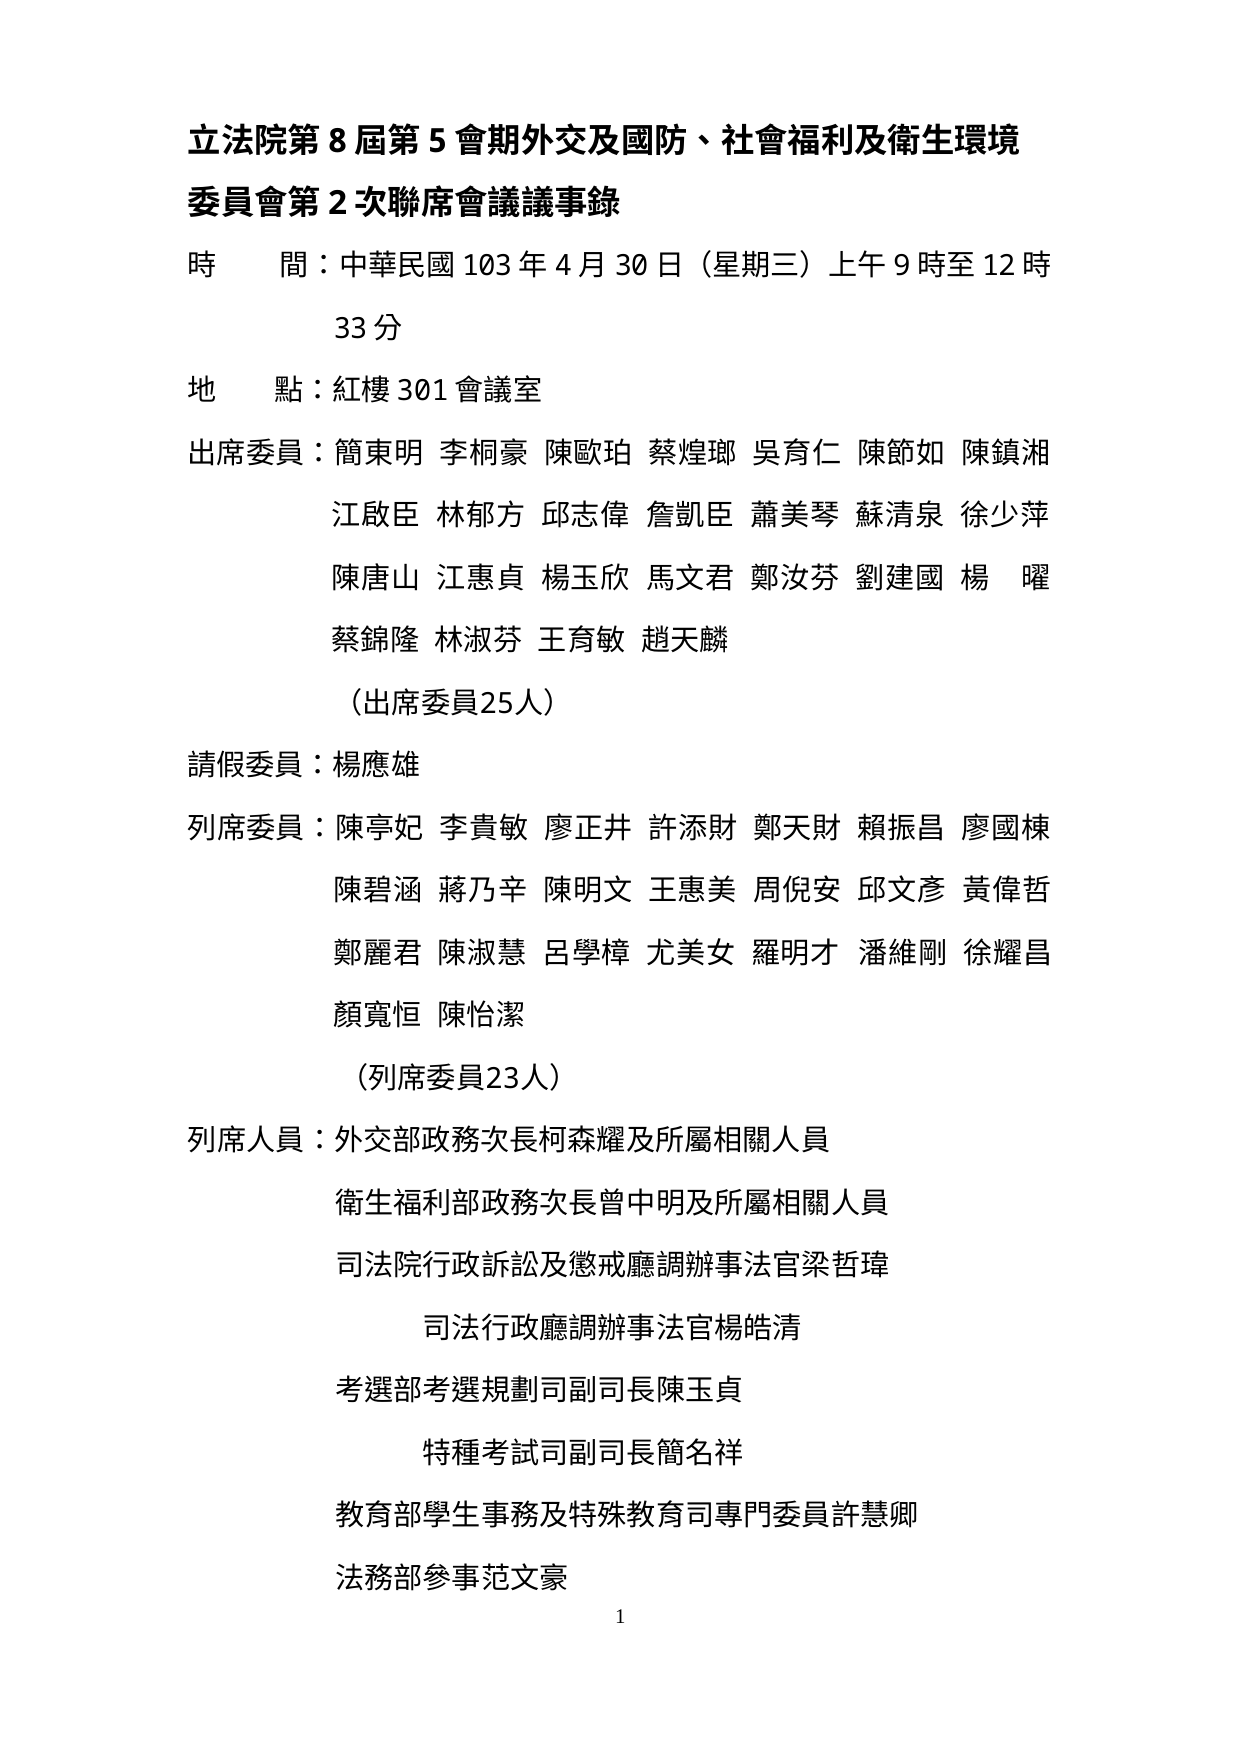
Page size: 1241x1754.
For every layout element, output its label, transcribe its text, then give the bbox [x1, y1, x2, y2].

text 法務部參事范文豪 [335, 1534, 1053, 1596]
text 司法行政廳調辦事法官楊皓清 [335, 1284, 1053, 1346]
text 教育部學生事務及特殊教育司專門委員許慧卿 [335, 1471, 1053, 1534]
text 列席委員：陳亭妃 李貴敏 廖正井 許添財 鄭天財 賴振昌 廖國棟陳碧涵 蔣乃辛 陳明文 王惠美 周倪安 邱文彥 黃偉哲鄭麗君 陳淑慧 呂學樟 尤美女 羅明才 潘維剛 徐耀昌顏寬恒 陳怡潔 [187, 784, 1053, 1034]
text 出席委員：簡東明 李桐豪 陳歐珀 蔡煌瑯 吳育仁 陳節如 陳鎮湘 江啟臣 林郁方 邱志偉 詹凱臣 蕭美琴 蘇清泉 徐少萍陳唐山 江惠貞 楊玉欣 馬文君 鄭汝芬 劉建國 楊 曜蔡錦隆 林淑芬 王育敏 趙天麟 [187, 409, 1053, 659]
text 時 間：中華民國103年4月30日（星期三）上午9時至12時33分 [187, 221, 1053, 346]
text 列席人員：外交部政務次長柯森耀及所屬相關人員 [187, 1096, 1053, 1159]
text （出席委員25人） [187, 659, 1053, 721]
text 立法院第8屆第5會期外交及國防、社會福利及衛生環境委員會第2次聯席會議議事錄 [187, 96, 1053, 221]
text 衛生福利部政務次長曾中明及所屬相關人員 [335, 1159, 1053, 1221]
text （列席委員23人） [187, 1034, 1053, 1096]
text 考選部考選規劃司副司長陳玉貞 [335, 1346, 1053, 1409]
text 司法院行政訴訟及懲戒廳調辦事法官梁哲瑋 [335, 1221, 1053, 1284]
text 請假委員：楊應雄 [187, 721, 1053, 784]
text 地 點：紅樓301會議室 [187, 346, 1053, 409]
text 特種考試司副司長簡名祥 [335, 1409, 1053, 1471]
